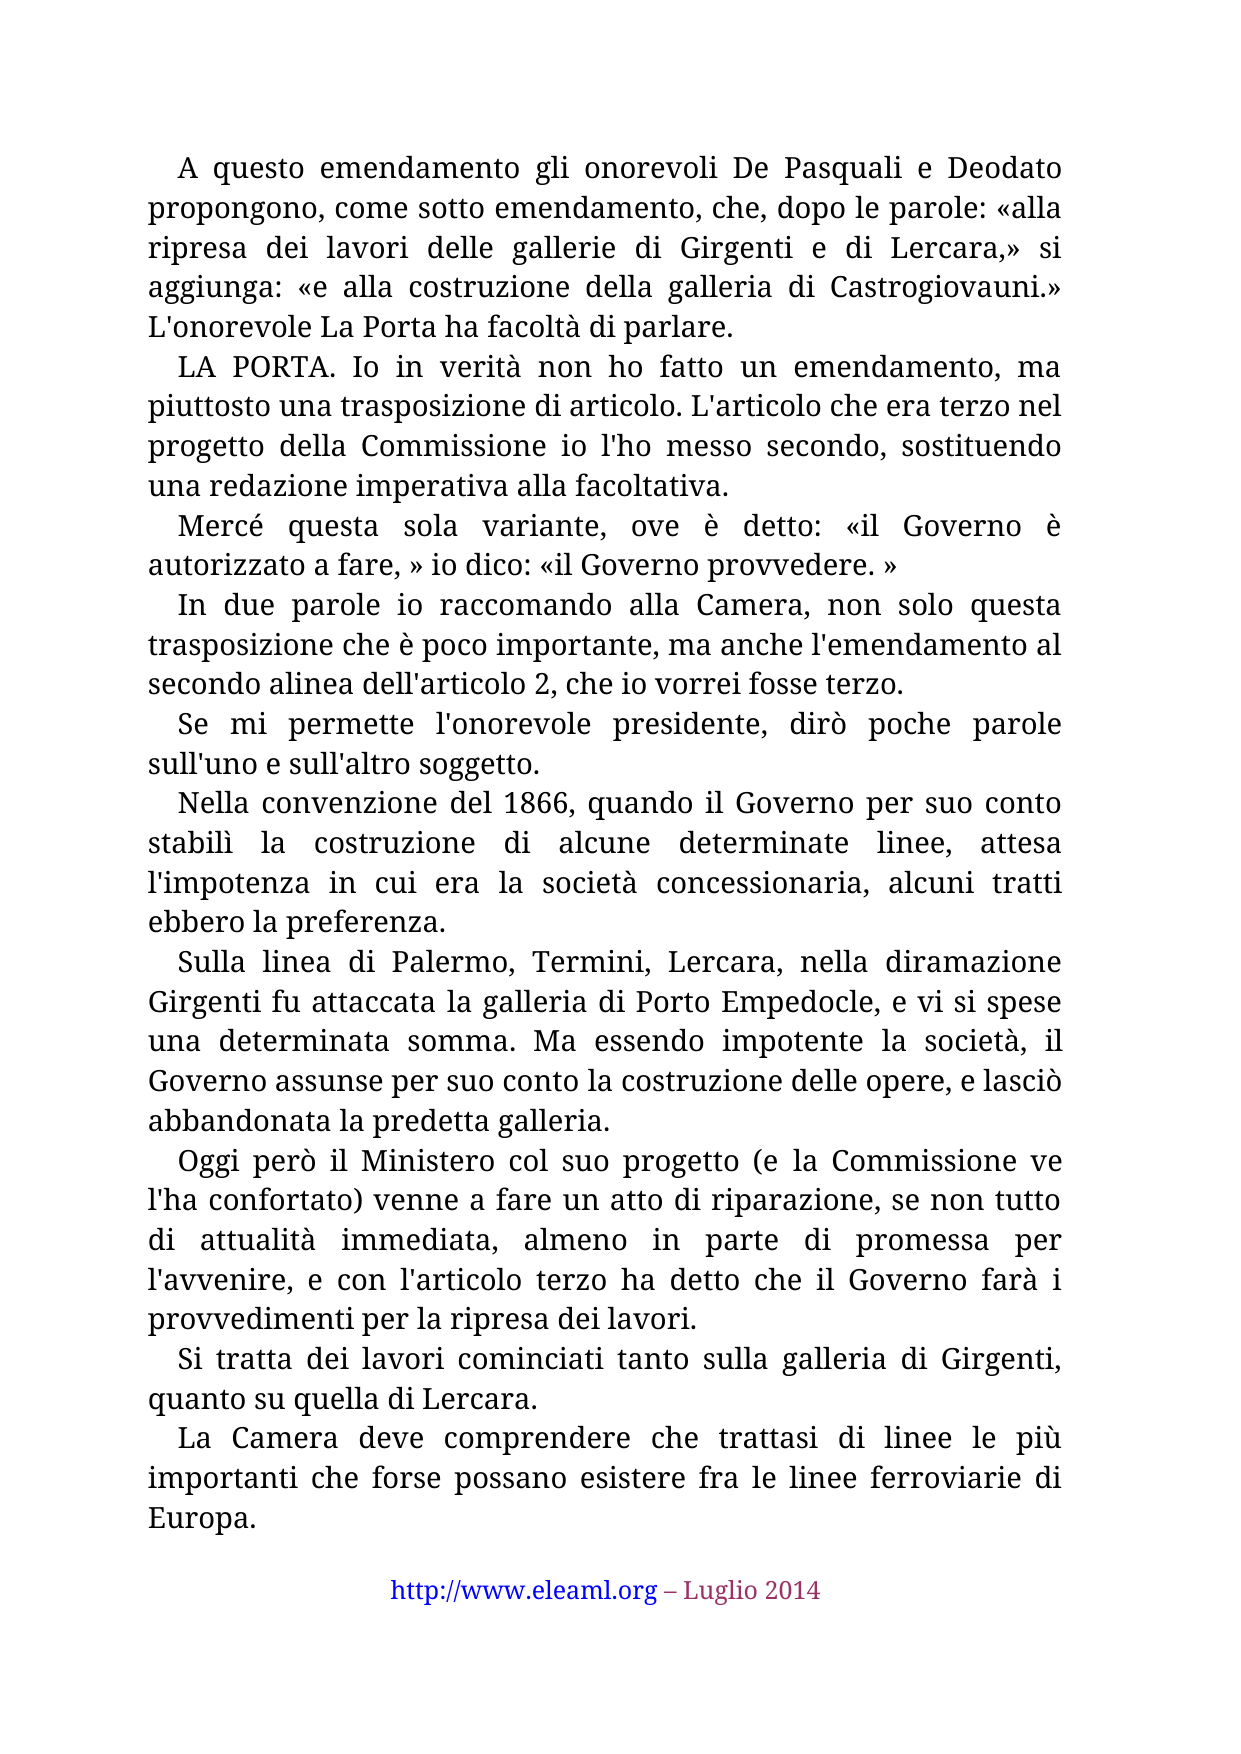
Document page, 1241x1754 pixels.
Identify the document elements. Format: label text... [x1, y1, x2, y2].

text Mercé questa sola variante, ove è detto: «il Governo è autorizzato a fare, » io dico: «il Governo provvedere. » [148, 505, 1063, 584]
text Sulla linea di Palermo, Termini, Lercara, nella diramazione Girgenti fu attaccata la galleria di Porto Empedocle, e vi si spese una determinata somma. Ma essendo impotente la società, il Governo assunse per suo conto la costruzione delle opere, e lasciò abbandonata la predetta galleria. [148, 941, 1063, 1140]
text Si tratta dei lavori cominciati tanto sulla galleria di Girgenti, quanto su quella di Lercara. [148, 1338, 1063, 1418]
text A questo emendamento gli onorevoli De Pasquali e Deodato propongono, come sotto emendamento, che, dopo le parole: «alla ripresa dei lavori delle gallerie di Girgenti e di Lercara,» si aggiunga: «e alla costruzione della galleria di Castrogiovauni.» L'onorevole La Porta ha facoltà di parlare. [148, 148, 1063, 346]
text Oggi però il Ministero col suo progetto (e la Commissione ve l'ha confortato) venne a fare un atto di riparazione, se non tutto di attualità immediata, almeno in parte di promessa per l'avvenire, e con l'articolo terzo ha detto che il Governo farà i provvedimenti per la ripresa dei lavori. [148, 1140, 1063, 1338]
text In due parole io raccomando alla Camera, non solo questa trasposizione che è poco importante, ma anche l'emendamento al secondo alinea dell'articolo 2, che io vorrei fosse terzo. [148, 584, 1063, 703]
text Nella convenzione del 1866, quando il Governo per suo conto stabilì la costruzione di alcune determinate linee, attesa l'impotenza in cui era la società concessionaria, alcuni tratti ebbero la preferenza. [148, 783, 1063, 941]
text La Camera deve comprendere che trattasi di linee le più importanti che forse possano esistere fra le linee ferroviarie di Europa. [148, 1418, 1063, 1537]
text Se mi permette l'onorevole presidente, dirò poche parole sull'uno e sull'altro soggetto. [148, 703, 1063, 783]
text LA PORTA. Io in verità non ho fatto un emendamento, ma piuttosto una trasposizione di articolo. L'articolo che era terzo nel progetto della Commissione io l'ho messo secondo, sostituendo una redazione imperativa alla facoltativa. [148, 346, 1063, 505]
